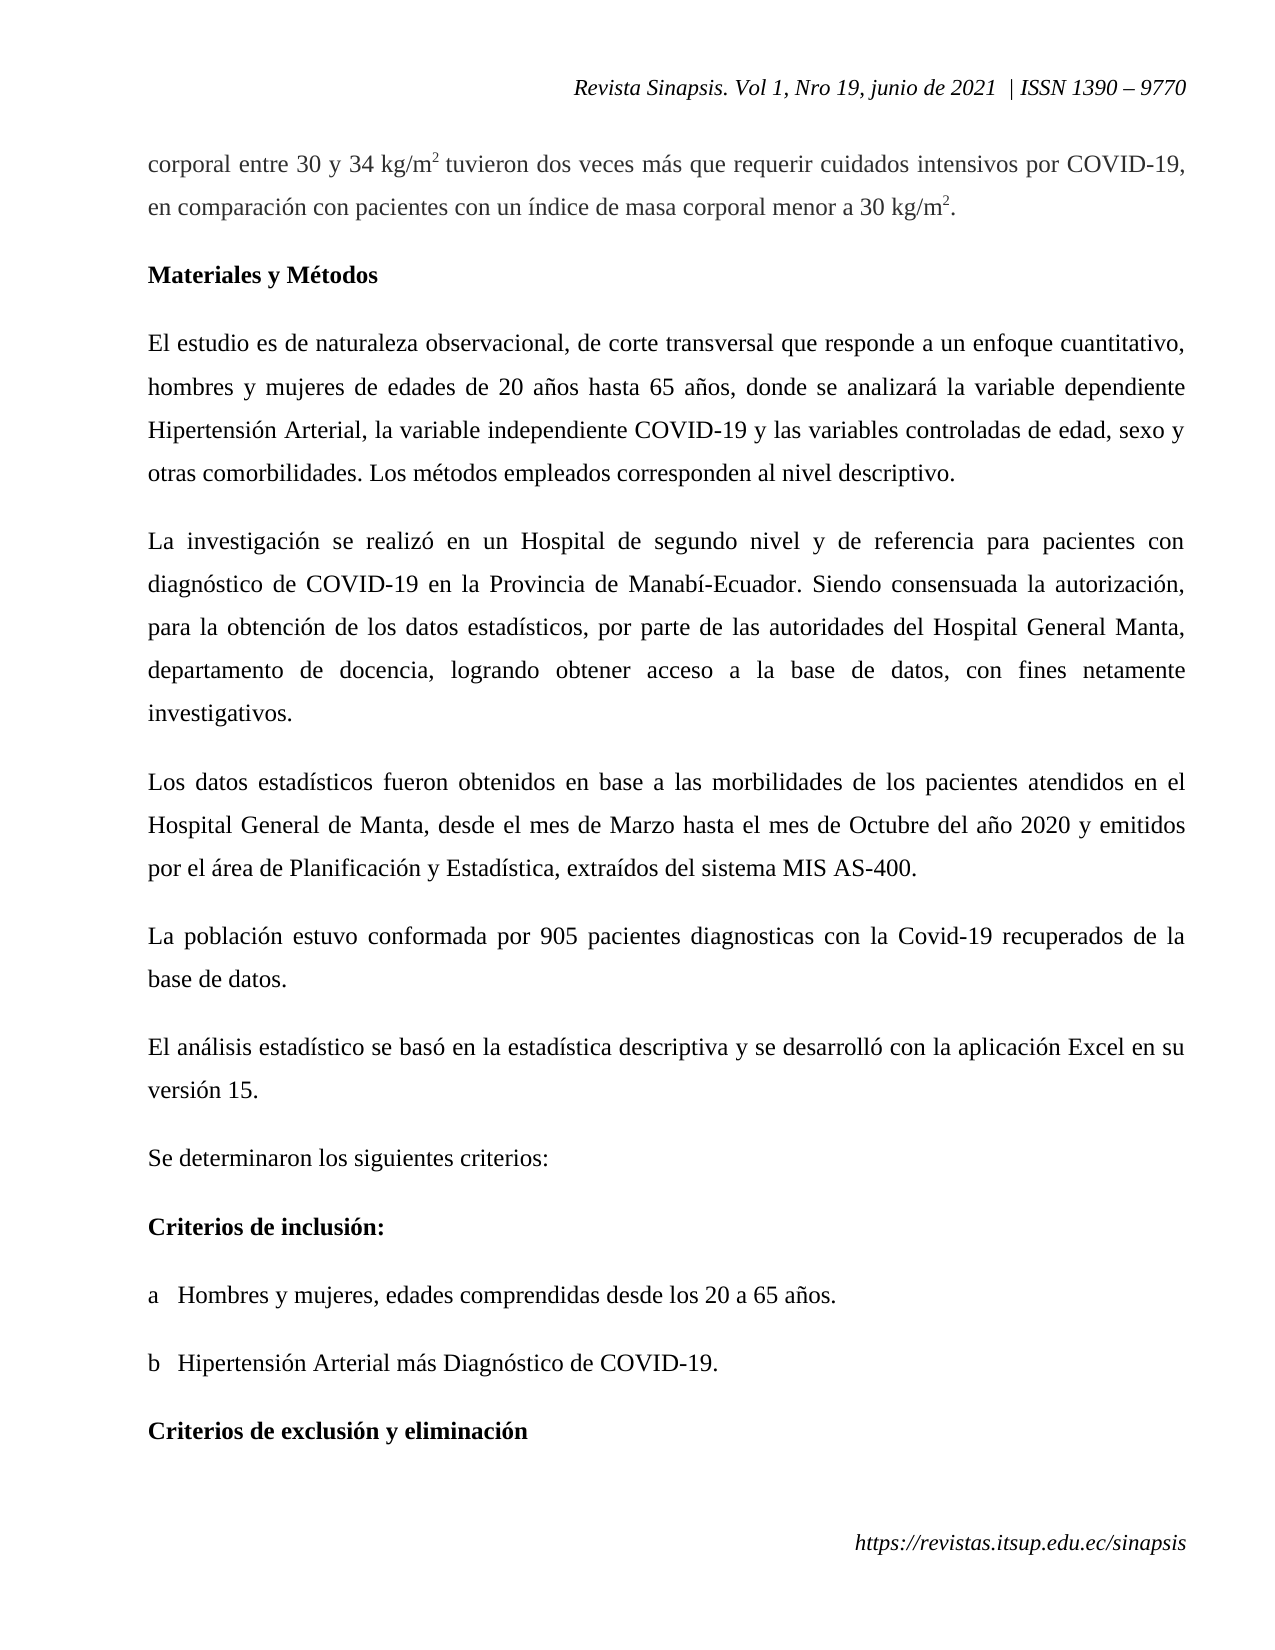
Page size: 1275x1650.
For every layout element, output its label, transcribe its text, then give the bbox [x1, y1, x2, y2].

list Hombres y mujeres, edades comprendidas desde los 20 a 65 años. [148, 1280, 1186, 1308]
text El estudio es de naturaleza observacional, de corte transversal que responde a un enfoque cuantitativo, hombres y mujeres de edades de 20 años hasta 65 años, donde se analizará la variable dependiente Hipertensión Arterial, la variable independiente COVID-19 y las variables controladas de edad, sexo y otras comorbilidades. Los métodos empleados corresponden al nivel descriptivo. [148, 328, 1186, 487]
text corporal entre 30 y 34 kg/m2 tuvieron dos veces más que requerir cuidados intensivos por COVID-19, en comparación con pacientes con un índice de masa corporal menor a 30 kg/m2. [148, 149, 1186, 221]
list Hipertensión Arterial más Diagnóstico de COVID-19. [148, 1348, 1186, 1377]
text Criterios de inclusión: [148, 1212, 1186, 1240]
text Criterios de exclusión y eliminación [148, 1416, 1186, 1445]
text La población estuvo conformada por 905 pacientes diagnosticas con la Covid-19 recuperados de la base de datos. [148, 921, 1186, 993]
text La investigación se realizó en un Hospital de segundo nivel y de referencia para pacientes con diagnóstico de COVID-19 en la Provincia de Manabí-Ecuador. Siendo consensuada la autorización, para la obtención de los datos estadísticos, por parte de las autoridades del Hospital General Manta, departamento de docencia, logrando obtener acceso a la base de datos, con fines netamente investigativos. [148, 526, 1186, 727]
text Materiales y Métodos [148, 260, 1186, 289]
text El análisis estadístico se basó en la estadística descriptiva y se desarrolló con la aplicación Excel en su versión 15. [148, 1032, 1186, 1104]
text Se determinaron los siguientes criterios: [148, 1143, 1186, 1172]
text Los datos estadísticos fueron obtenidos en base a las morbilidades de los pacientes atendidos en el Hospital General de Manta, desde el mes de Marzo hasta el mes de Octubre del año 2020 y emitidos por el área de Planificación y Estadística, extraídos del sistema MIS AS-400. [148, 767, 1186, 882]
